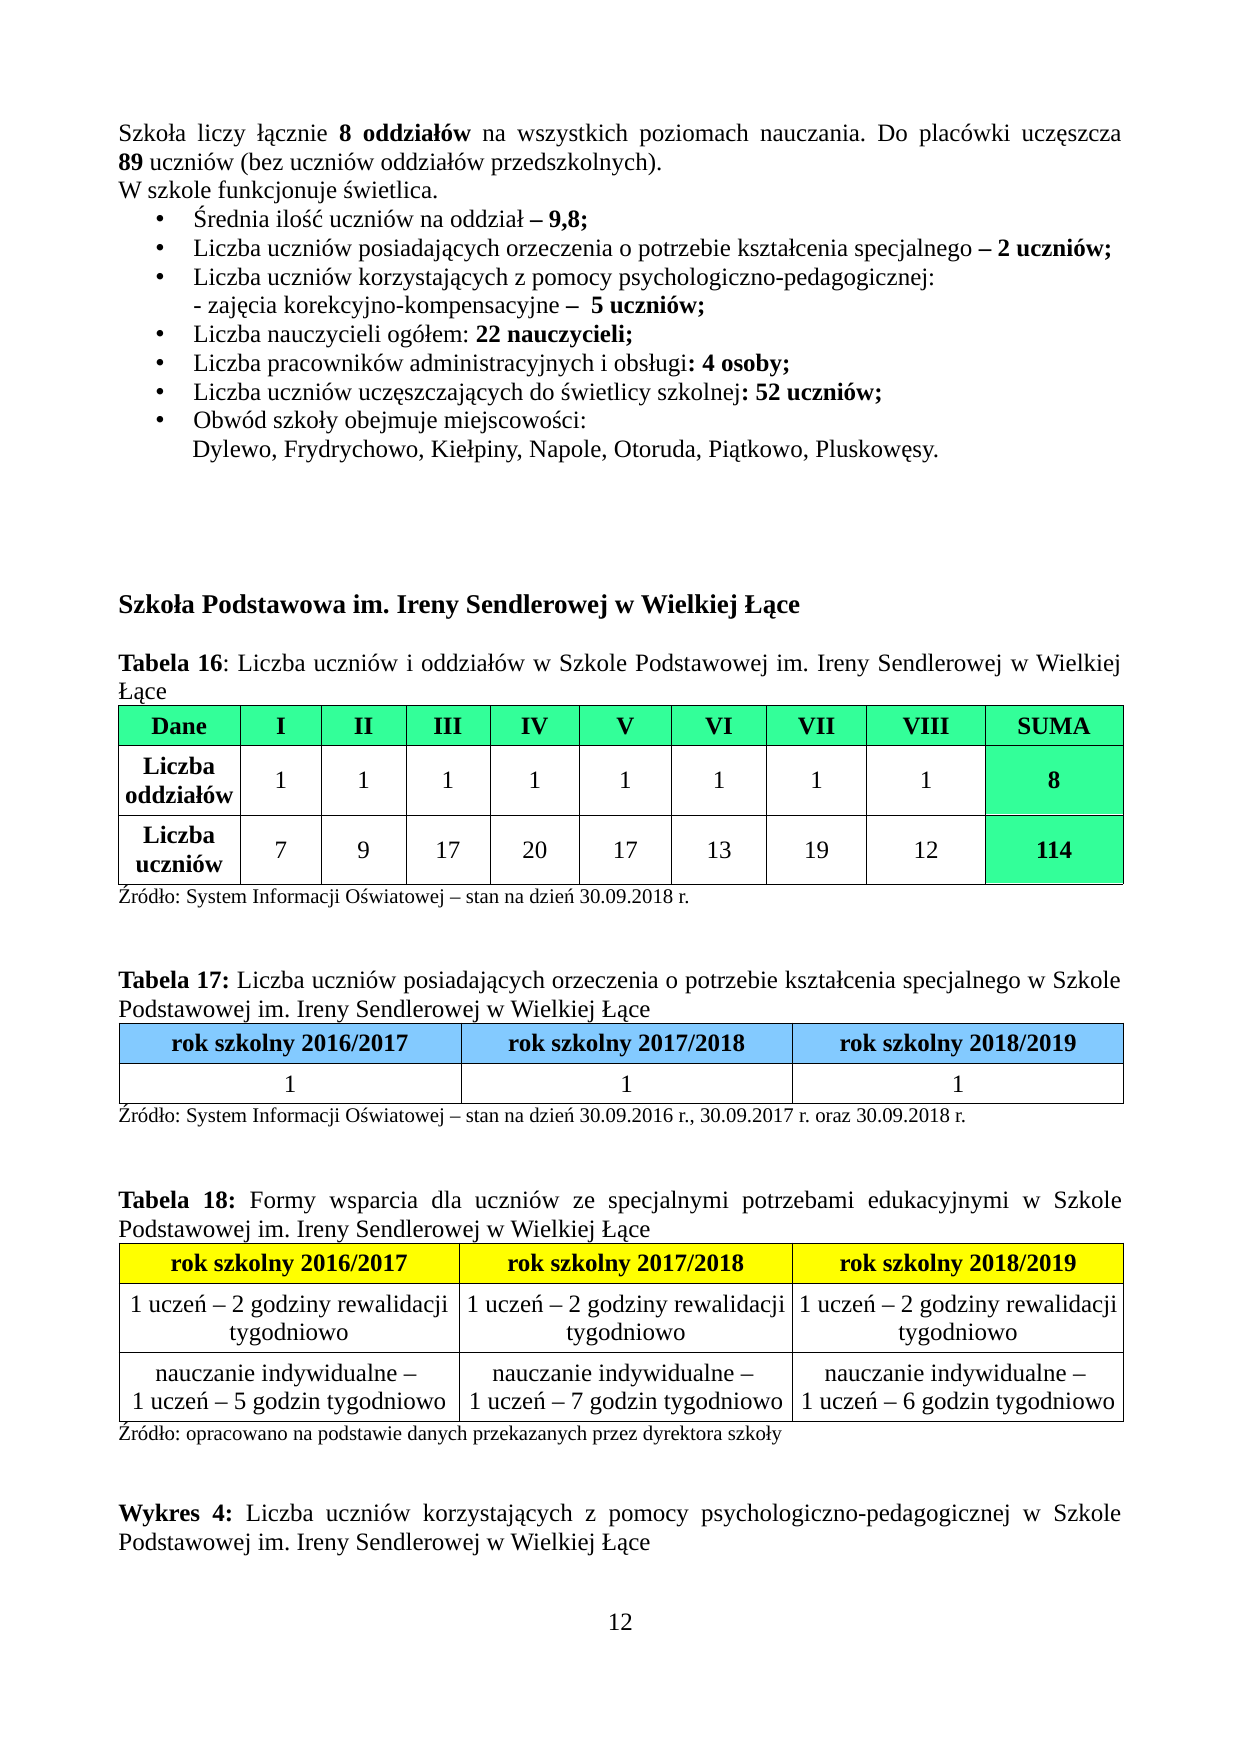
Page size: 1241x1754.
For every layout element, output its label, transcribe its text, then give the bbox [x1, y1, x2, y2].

table_cell 1 uczeń – 2 godziny rewalidacji tygodniowo [460, 1284, 792, 1352]
table_cell nauczanie indywidualne – 1 uczeń – 7 godzin tygodniowo [460, 1353, 792, 1421]
table_cell 1 [407, 746, 490, 814]
text Wykres 4: Liczba uczniów korzystających z pomocy psychologiczno-pedagogicznej w Szkole Podstawowej im. Ireny Sendlerowej w Wielkiej Łące [118, 1498, 1122, 1555]
table_cell nauczanie indywidualne – 1 uczeń – 5 godzin tygodniowo [120, 1353, 459, 1421]
table_cell 13 [672, 816, 766, 883]
table_cell 8 [986, 746, 1123, 814]
table_header VI [672, 706, 766, 745]
table_header V [580, 706, 671, 745]
table_header II [322, 706, 406, 745]
table_header I [241, 706, 321, 745]
table_header rok szkolny 2016/2017 [120, 1024, 461, 1063]
table_cell 1 [672, 746, 766, 814]
list Obwód szkoły obejmuje miejscowości: [156, 406, 1122, 434]
text Szkoła Podstawowa im. Ireny Sendlerowej w Wielkiej Łące [118, 588, 1122, 619]
table_cell 7 [241, 816, 321, 883]
table_header rok szkolny 2017/2018 [460, 1244, 792, 1283]
table_cell 9 [322, 816, 406, 883]
text Tabela 17: Liczba uczniów posiadających orzeczenia o potrzebie kształcenia specjalnego w Szkole Podstawowej im. Ireny Sendlerowej w Wielkiej Łące [118, 965, 1122, 1023]
table_cell 1 [322, 746, 406, 814]
table_cell 1 [120, 1064, 461, 1103]
text Źródło: System Informacji Oświatowej – stan na dzień 30.09.2018 r. [118, 885, 1122, 908]
table_cell 19 [767, 816, 866, 883]
table_header rok szkolny 2018/2019 [793, 1024, 1123, 1063]
text Tabela 18: Formy wsparcia dla uczniów ze specjalnymi potrzebami edukacyjnymi w Szkole Podstawowej im. Ireny Sendlerowej w Wielkiej Łące [118, 1185, 1122, 1242]
list Liczba pracowników administracyjnych i obsługi: 4 osoby; [156, 348, 1122, 377]
list Liczba uczniów posiadających orzeczenia o potrzebie kształcenia specjalnego – 2 uczniów; [156, 233, 1122, 262]
list Liczba nauczycieli ogółem: 22 nauczycieli; [156, 319, 1122, 348]
list - zajęcia korekcyjno-kompensacyjne – 5 uczniów; [156, 291, 1122, 319]
table_cell 1 [241, 746, 321, 814]
table_cell 20 [491, 816, 579, 883]
table_header VII [767, 706, 866, 745]
table_cell 1 [793, 1064, 1123, 1103]
table_cell 1 [462, 1064, 792, 1103]
table_header rok szkolny 2017/2018 [462, 1024, 792, 1063]
table_header IV [491, 706, 579, 745]
text Szkoła liczy łącznie 8 oddziałów na wszystkich poziomach nauczania. Do placówki uczęszcza 89 uczniów (bez uczniów oddziałów przedszkolnych). [118, 118, 1122, 176]
text Tabela 16: Liczba uczniów i oddziałów w Szkole Podstawowej im. Ireny Sendlerowej w Wielkiej Łące [118, 648, 1122, 705]
list Liczba uczniów uczęszczających do świetlicy szkolnej: 52 uczniów; [156, 377, 1122, 406]
table_header VIII [867, 706, 985, 745]
text Dylewo, Frydrychowo, Kiełpiny, Napole, Otoruda, Piątkowo, Pluskowęsy. [118, 434, 1122, 463]
table_cell 1 [867, 746, 985, 814]
table_cell Liczba oddziałów [119, 746, 240, 814]
table_cell 1 uczeń – 2 godziny rewalidacji tygodniowo [793, 1284, 1123, 1352]
table_header III [407, 706, 490, 745]
list Liczba uczniów korzystających z pomocy psychologiczno-pedagogicznej: [156, 262, 1122, 291]
text Źródło: opracowano na podstawie danych przekazanych przez dyrektora szkoły [118, 1422, 1122, 1445]
table_cell 1 [491, 746, 579, 814]
table_header rok szkolny 2016/2017 [120, 1244, 459, 1283]
table_cell 12 [867, 816, 985, 883]
text W szkole funkcjonuje świetlica. [118, 176, 1122, 204]
table_header Dane [119, 706, 240, 745]
table_cell 114 [986, 816, 1123, 883]
table_header rok szkolny 2018/2019 [793, 1244, 1123, 1283]
table_cell 1 uczeń – 2 godziny rewalidacji tygodniowo [120, 1284, 459, 1352]
table_cell 1 [767, 746, 866, 814]
list Średnia ilość uczniów na oddział – 9,8; [156, 204, 1122, 233]
table_cell Liczba uczniów [119, 816, 240, 883]
table_cell 17 [407, 816, 490, 883]
table_header SUMA [986, 706, 1123, 745]
table_cell 17 [580, 816, 671, 883]
table_cell nauczanie indywidualne – 1 uczeń – 6 godzin tygodniowo [793, 1353, 1123, 1421]
table_cell 1 [580, 746, 671, 814]
text Źródło: System Informacji Oświatowej – stan na dzień 30.09.2016 r., 30.09.2017 r. oraz 30.09.2018 r. [118, 1104, 1122, 1127]
